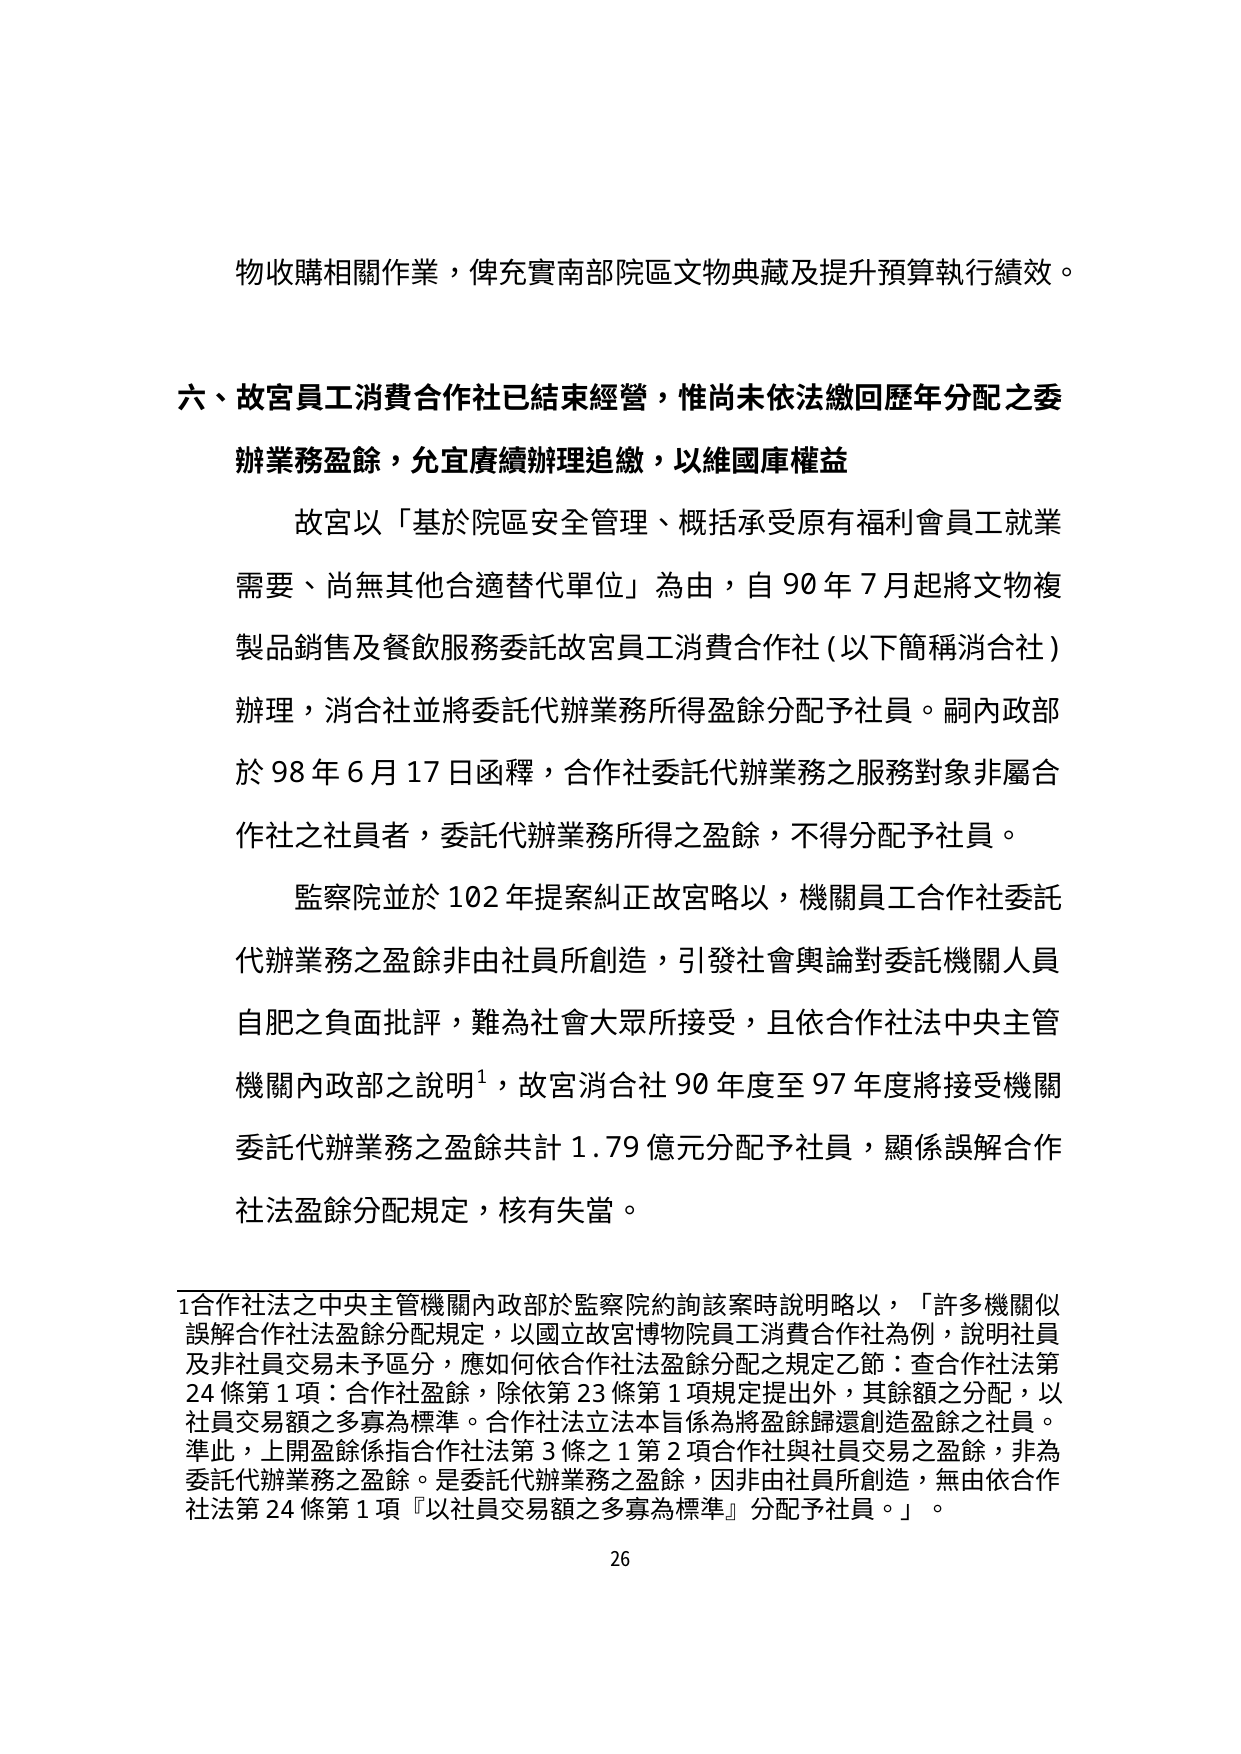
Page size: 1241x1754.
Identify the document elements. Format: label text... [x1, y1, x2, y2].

text 六、故宮員工消費合作社已結束經營，惟尚未依法繳回歷年分配之委辦業務盈餘，允宜賡續辦理追繳，以維國庫權益 [177, 354, 1063, 479]
text 故宮以「基於院區安全管理、概括承受原有福利會員工就業需要、尚無其他合適替代單位」為由，自90年7月起將文物複製品銷售及餐飲服務委託故宮員工消費合作社(以下簡稱消合社)辦理，消合社並將委託代辦業務所得盈餘分配予社員。嗣內政部於98年6月17日函釋，合作社委託代辦業務之服務對象非屬合作社之社員者，委託代辦業務所得之盈餘，不得分配予社員。 [236, 479, 1063, 854]
text 綜上，故宮文物基金往年辦理文物收購之執行未盡理想，雖111年度已變更預算編列方式，將已辦理文物預審及明確進入徵集程序之標的物納入預算編列，允宜積極依計畫進度辦理亞洲文物收購相關作業，俾充實南部院區文物典藏及提升預算執行績效。 [236, 229, 1063, 292]
text 合作社法之中央主管機關內政部於監察院約詢該案時說明略以，「許多機關似誤解合作社法盈餘分配規定，以國立故宮博物院員工消費合作社為例，說明社員及非社員交易未予區分，應如何依合作社法盈餘分配之規定乙節：查合作社法第24條第1項：合作社盈餘，除依第23條第1項規定提出外，其餘額之分配，以社員交易額之多寡為標準。合作社法立法本旨係為將盈餘歸還創造盈餘之社員。準此，上開盈餘係指合作社法第3條之1第2項合作社與社員交易之盈餘，非為委託代辦業務之盈餘。是委託代辦業務之盈餘，因非由社員所創造，無由依合作社法第24條第1項『以社員交易額之多寡為標準』分配予社員。」。 [177, 1291, 1063, 1525]
text 監察院並於102年提案糾正故宮略以，機關員工合作社委託代辦業務之盈餘非由社員所創造，引發社會輿論對委託機關人員自肥之負面批評，難為社會大眾所接受，且依合作社法中央主管機關內政部之說明，故宮消合社90年度至97年度將接受機關委託代辦業務之盈餘共計1.79億元分配予社員，顯係誤解合作社法盈餘分配規定，核有失當。 [236, 854, 1063, 1229]
